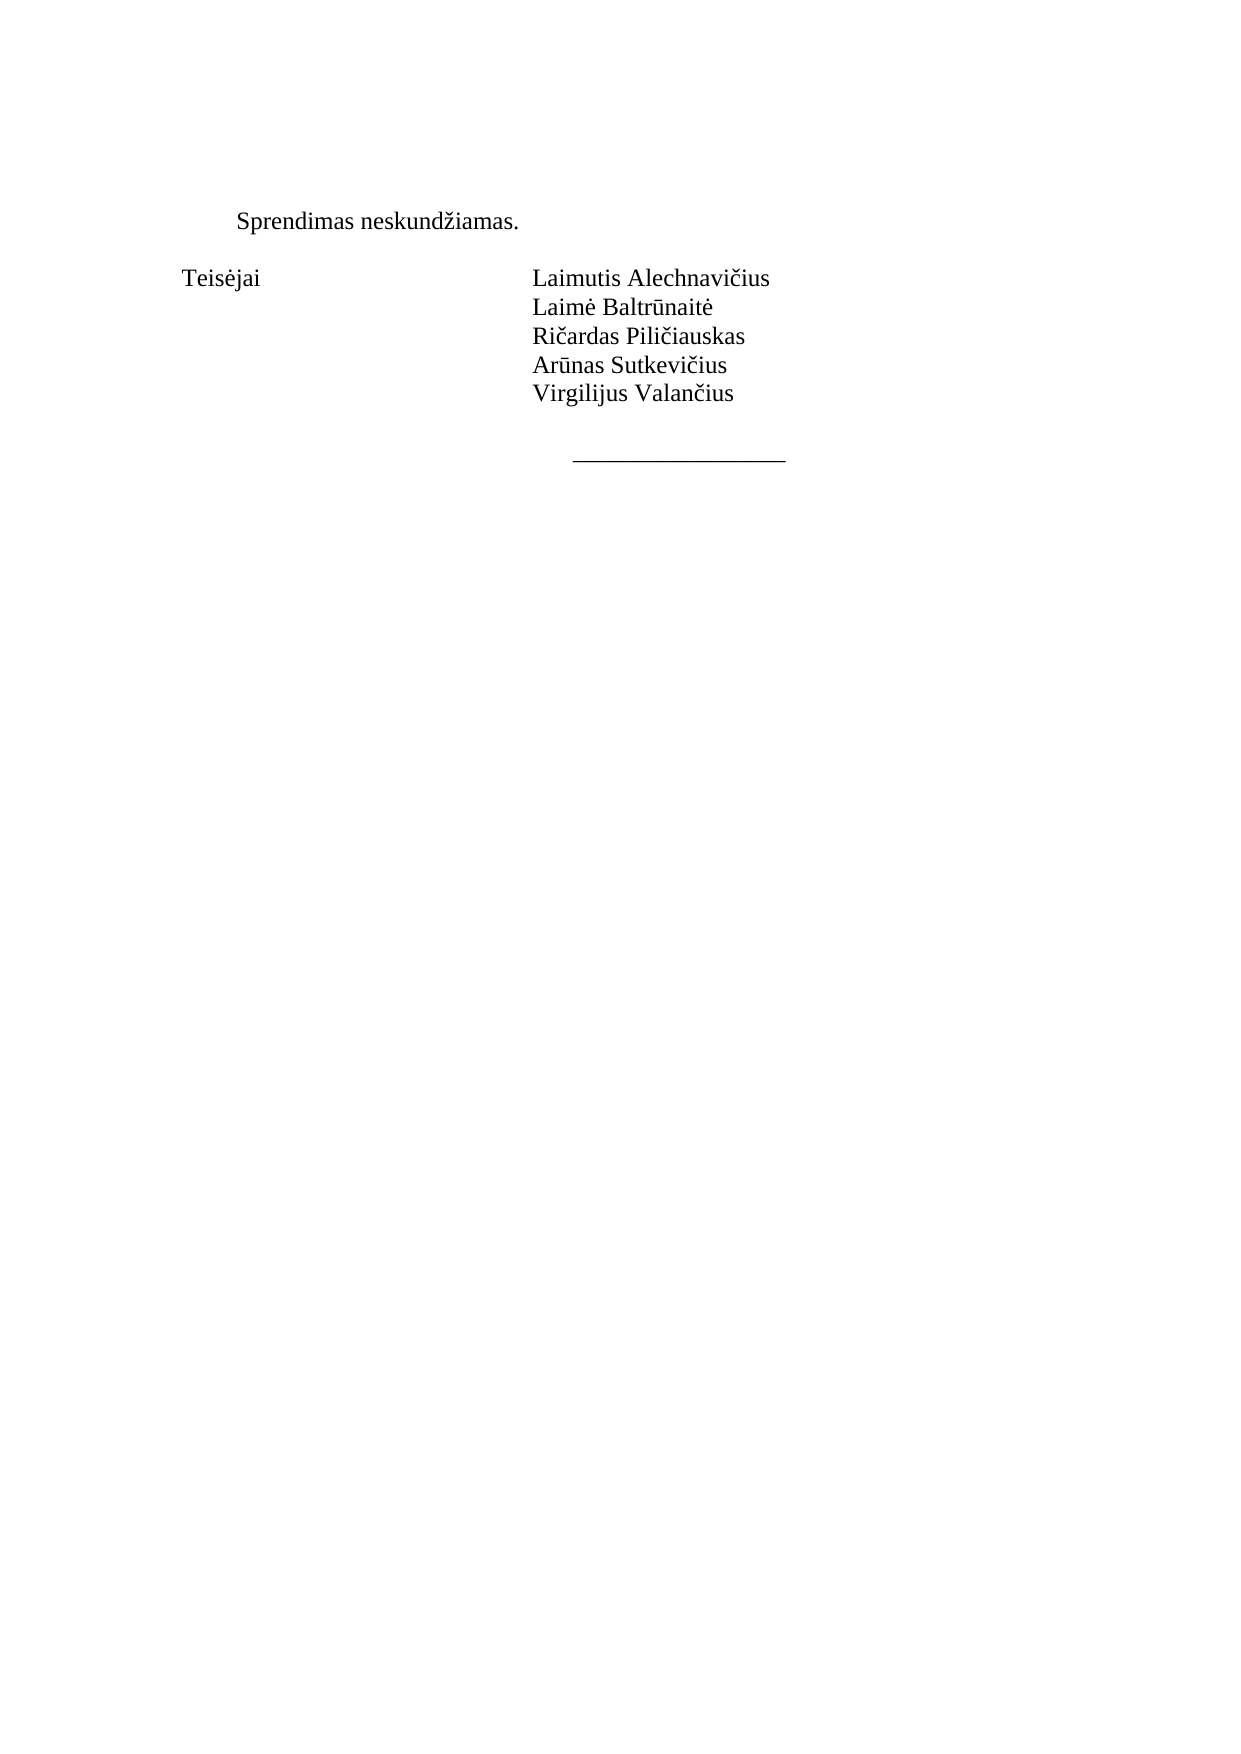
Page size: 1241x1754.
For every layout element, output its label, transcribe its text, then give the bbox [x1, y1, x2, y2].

text _________________ [177, 436, 1181, 465]
table_cell Arūnas Sutkevičius [528, 350, 1122, 378]
table_cell [177, 321, 528, 350]
text Sprendimas neskundžiamas. [177, 206, 1181, 235]
table_cell Virgilijus Valančius [528, 379, 1122, 407]
table_header Teisėjai [177, 264, 528, 292]
table_cell [177, 292, 528, 321]
table_cell [177, 350, 528, 378]
table_cell Ričardas Piličiauskas [528, 321, 1122, 350]
table_cell [177, 379, 528, 407]
table_cell Laimė Baltrūnaitė [528, 292, 1122, 321]
table_header Laimutis Alechnavičius [528, 264, 1122, 292]
